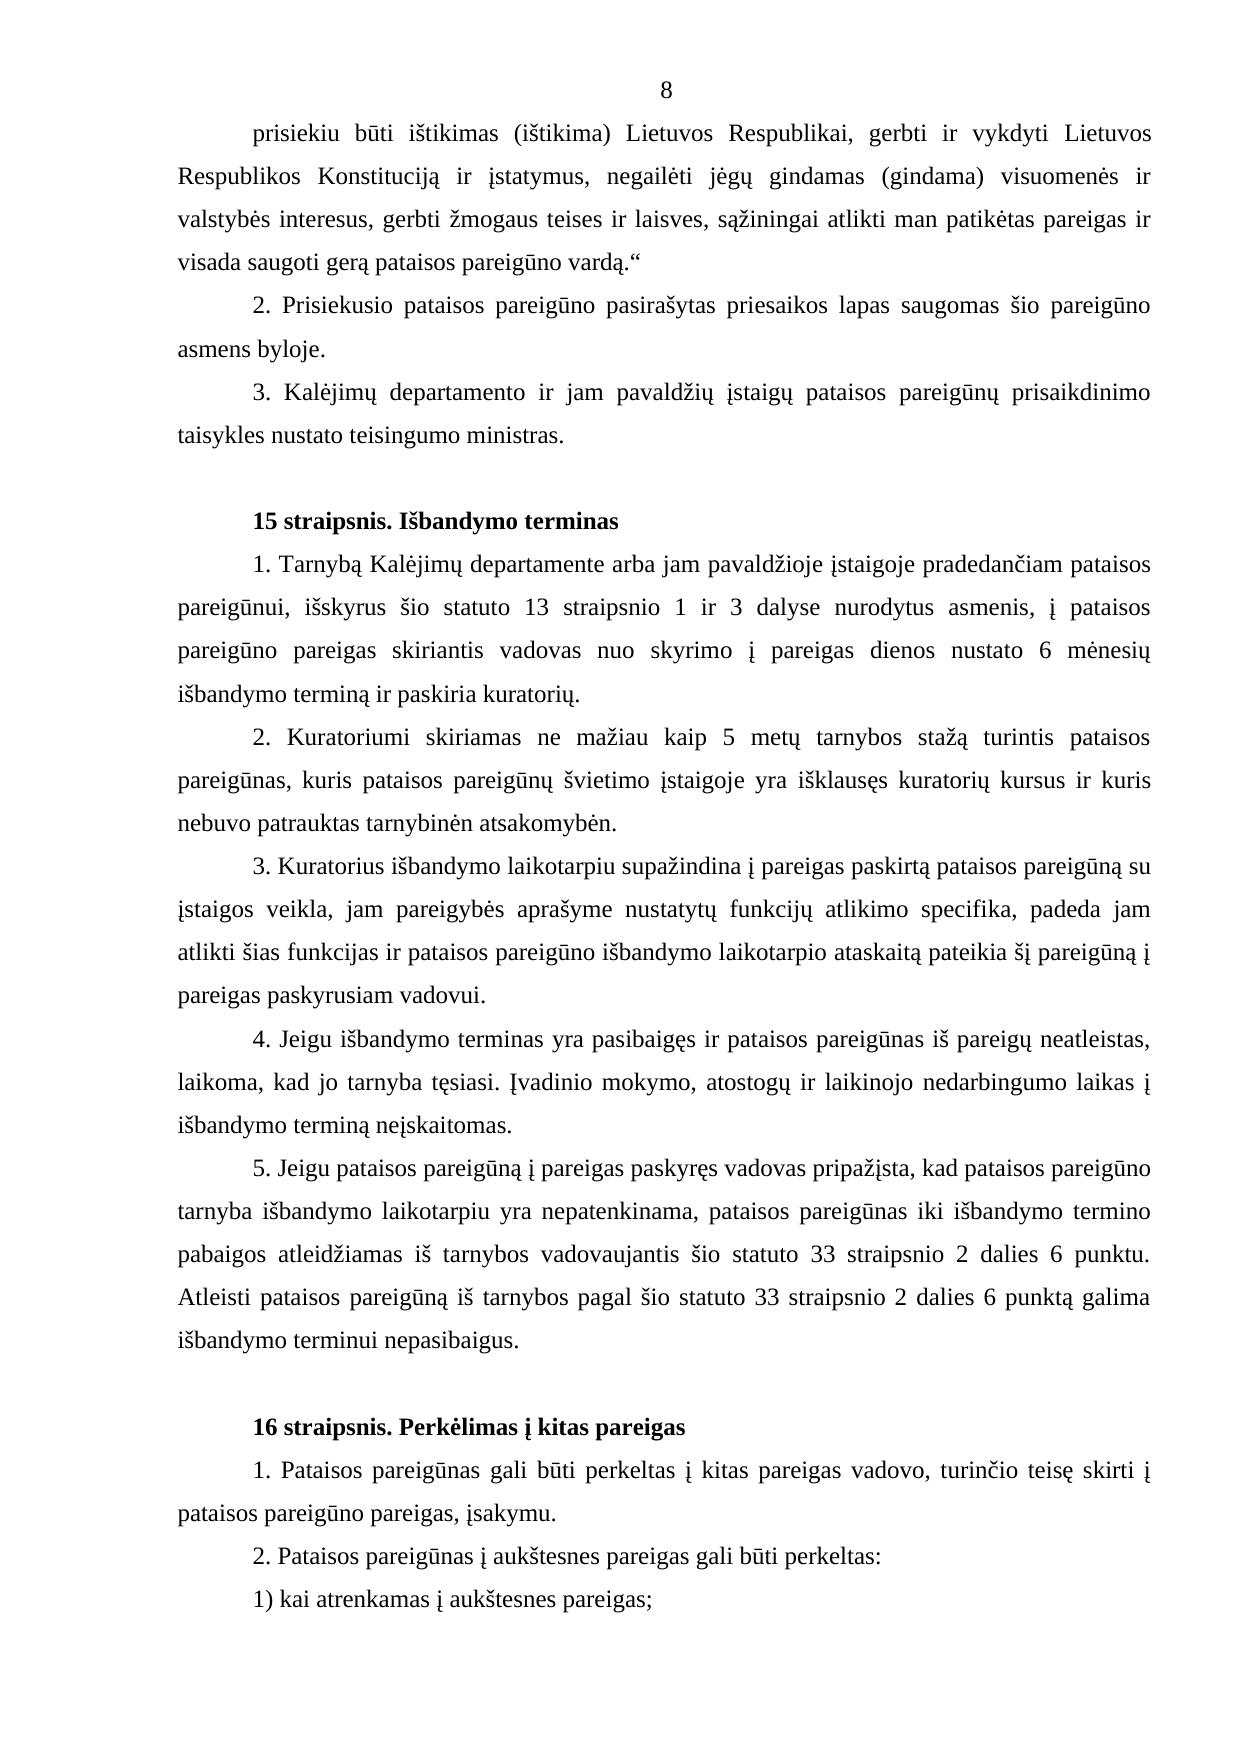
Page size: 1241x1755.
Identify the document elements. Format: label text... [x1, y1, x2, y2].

text 4. Jeigu išbandymo terminas yra pasibaigęs ir pataisos pareigūnas iš pareigų neatleistas, laikoma, kad jo tarnyba tęsiasi. Įvadinio mokymo, atostogų ir laikinojo nedarbingumo laikas į išbandymo terminą neįskaitomas. [177, 1024, 1152, 1139]
text prisiekiu būti ištikimas (ištikima) Lietuvos Respublikai, gerbti ir vykdyti Lietuvos Respublikos Konstituciją ir įstatymus, negailėti jėgų gindamas (gindama) visuomenės ir valstybės interesus, gerbti žmogaus teises ir laisves, sąžiningai atlikti man patikėtas pareigas ir visada saugoti gerą pataisos pareigūno vardą.“ [177, 118, 1152, 276]
text 1. Tarnybą Kalėjimų departamente arba jam pavaldžioje įstaigoje pradedančiam pataisos pareigūnui, išskyrus šio statuto 13 straipsnio 1 ir 3 dalyse nurodytus asmenis, į pataisos pareigūno pareigas skiriantis vadovas nuo skyrimo į pareigas dienos nustato 6 mėnesių išbandymo terminą ir paskiria kuratorių. [177, 549, 1152, 707]
text 3. Kalėjimų departamento ir jam pavaldžių įstaigų pataisos pareigūnų prisaikdinimo taisykles nustato teisingumo ministras. [177, 377, 1152, 449]
text 15 straipsnis. Išbandymo terminas [177, 506, 1152, 535]
text 5. Jeigu pataisos pareigūną į pareigas paskyręs vadovas pripažįsta, kad pataisos pareigūno tarnyba išbandymo laikotarpiu yra nepatenkinama, pataisos pareigūnas iki išbandymo termino pabaigos atleidžiamas iš tarnybos vadovaujantis šio statuto 33 straipsnio 2 dalies 6 punktu. Atleisti pataisos pareigūną iš tarnybos pagal šio statuto 33 straipsnio 2 dalies 6 punktą galima išbandymo terminui nepasibaigus. [177, 1153, 1152, 1354]
text 16 straipsnis. Perkėlimas į kitas pareigas [177, 1412, 1152, 1441]
text 3. Kuratorius išbandymo laikotarpiu supažindina į pareigas paskirtą pataisos pareigūną su įstaigos veikla, jam pareigybės aprašyme nustatytų funkcijų atlikimo specifika, padeda jam atlikti šias funkcijas ir pataisos pareigūno išbandymo laikotarpio ataskaitą pateikia šį pareigūną į pareigas paskyrusiam vadovui. [177, 851, 1152, 1009]
text 2. Pataisos pareigūnas į aukštesnes pareigas gali būti perkeltas: [177, 1541, 1152, 1570]
text 2. Prisiekusio pataisos pareigūno pasirašytas priesaikos lapas saugomas šio pareigūno asmens byloje. [177, 291, 1152, 362]
text 1) kai atrenkamas į aukštesnes pareigas; [177, 1584, 1152, 1613]
text 2. Kuratoriumi skiriamas ne mažiau kaip 5 metų tarnybos stažą turintis pataisos pareigūnas, kuris pataisos pareigūnų švietimo įstaigoje yra išklausęs kuratorių kursus ir kuris nebuvo patrauktas tarnybinėn atsakomybėn. [177, 722, 1152, 837]
text 1. Pataisos pareigūnas gali būti perkeltas į kitas pareigas vadovo, turinčio teisę skirti į pataisos pareigūno pareigas, įsakymu. [177, 1455, 1152, 1527]
